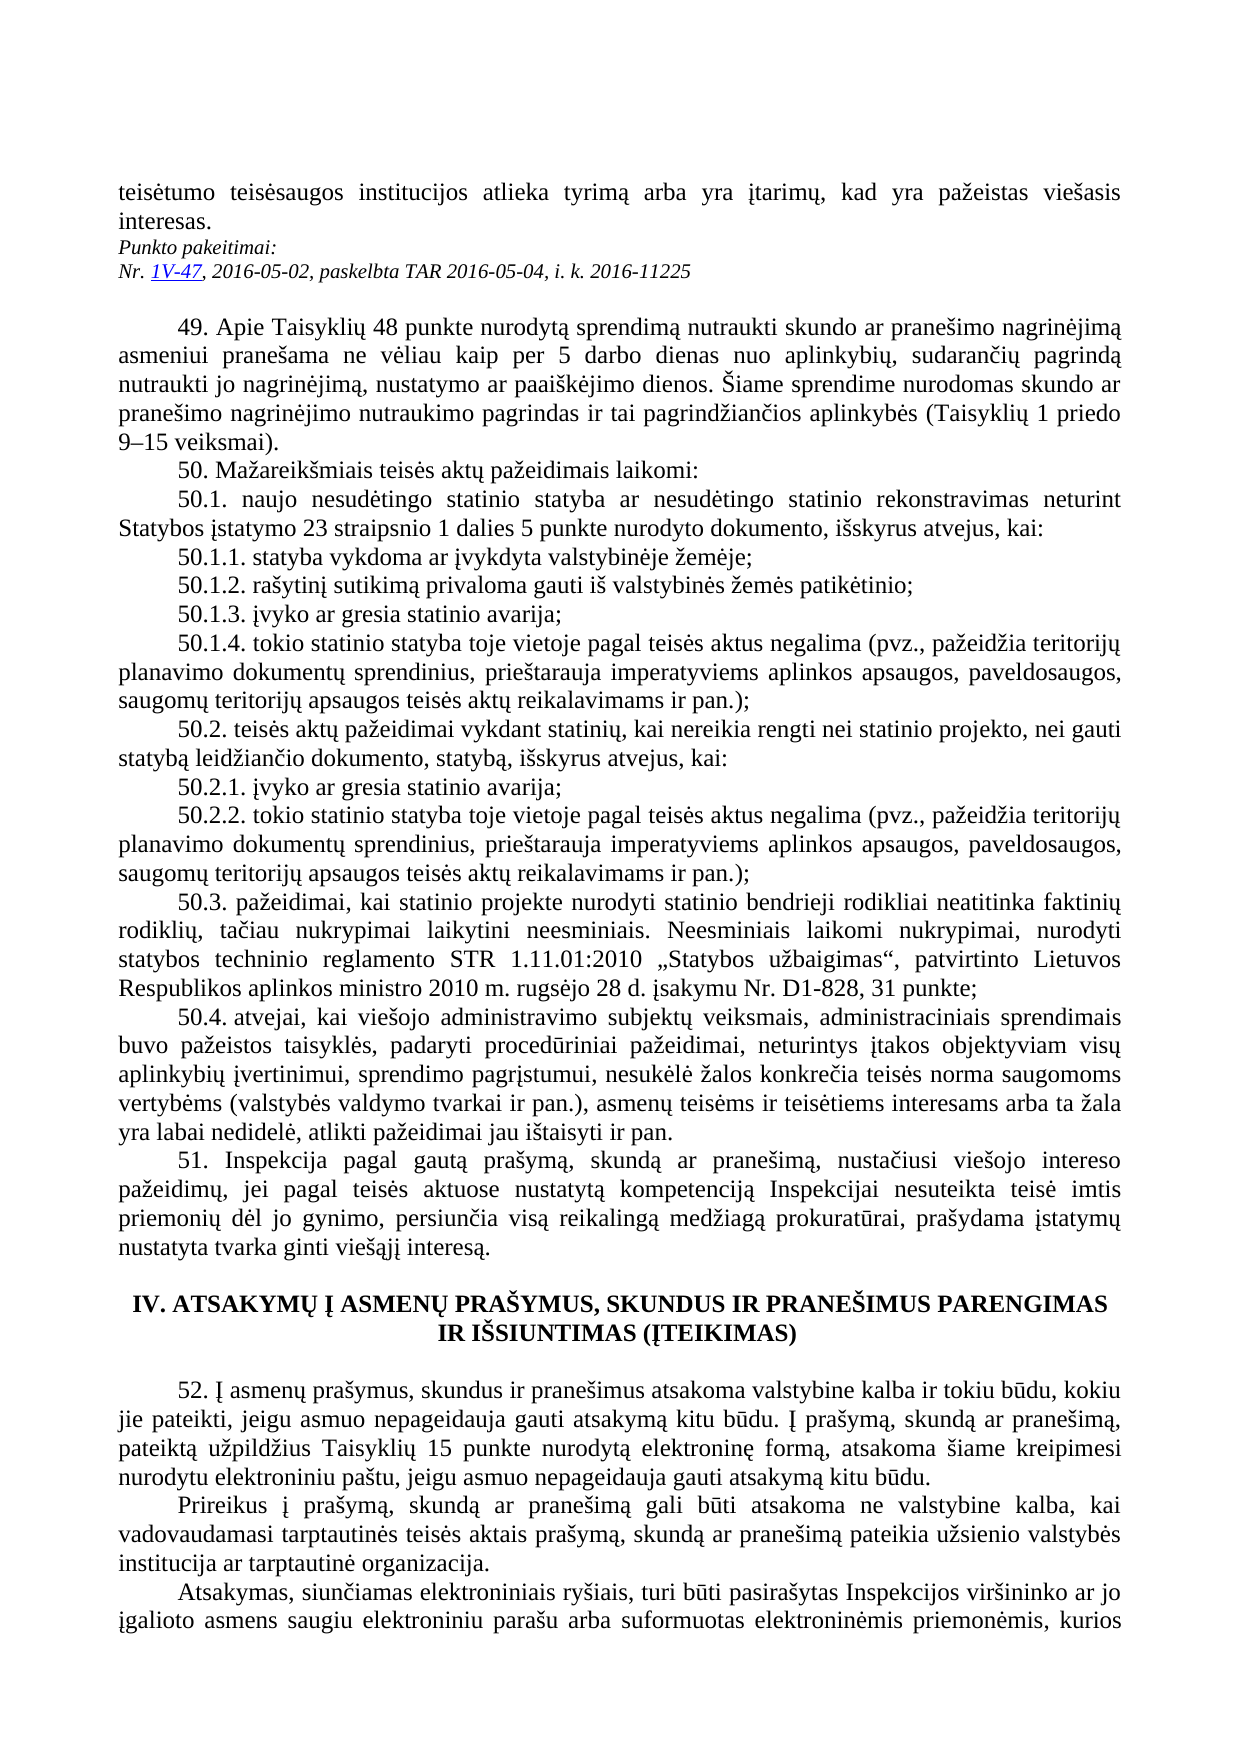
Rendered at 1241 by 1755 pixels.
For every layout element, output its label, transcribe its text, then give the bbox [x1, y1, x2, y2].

text 50.1.1. statyba vykdoma ar įvykdyta valstybinėje žemėje; [118, 542, 1122, 570]
text 50.2. teisės aktų pažeidimai vykdant statinių, kai nereikia rengti nei statinio projekto, nei gauti statybą leidžiančio dokumento, statybą, išskyrus atvejus, kai: [118, 714, 1122, 772]
text Nr. 1V-47, 2016-05-02, paskelbta TAR 2016-05-04, i. k. 2016-11225 [118, 259, 1122, 283]
text Punkto pakeitimai: [118, 235, 1122, 259]
text 50.1. naujo nesudėtingo statinio statyba ar nesudėtingo statinio rekonstravimas neturint Statybos įstatymo 23 straipsnio 1 dalies 5 punkte nurodyto dokumento, išskyrus atvejus, kai: [118, 484, 1122, 542]
text IV. ATSAKYMŲ Į ASMENŲ PRAŠYMUS, SKUNDUS IR PRANEŠIMUS PARENGIMAS IR IŠSIUNTIMAS (ĮTEIKIMAS) [118, 1289, 1122, 1347]
text 50.4. atvejai, kai viešojo administravimo subjektų veiksmais, administraciniais sprendimais buvo pažeistos taisyklės, padaryti procedūriniai pažeidimai, neturintys įtakos objektyviam visų aplinkybių įvertinimui, sprendimo pagrįstumui, nesukėlė žalos konkrečia teisės norma saugomoms vertybėms (valstybės valdymo tvarkai ir pan.), asmenų teisėms ir teisėtiems interesams arba ta žala yra labai nedidelė, atlikti pažeidimai jau ištaisyti ir pan. [118, 1002, 1122, 1145]
text 50.1.3. įvyko ar gresia statinio avarija; [118, 599, 1122, 628]
text Atsakymas, siunčiamas elektroniniais ryšiais, turi būti pasirašytas Inspekcijos viršininko ar jo įgalioto asmens saugiu elektroniniu parašu arba suformuotas elektroninėmis priemonėmis, kurios [118, 1577, 1122, 1634]
text 50.2.1. įvyko ar gresia statinio avarija; [118, 772, 1122, 800]
text 51. Inspekcija pagal gautą prašymą, skundą ar pranešimą, nustačiusi viešojo intereso pažeidimų, jei pagal teisės aktuose nustatytą kompetenciją Inspekcijai nesuteikta teisė imtis priemonių dėl jo gynimo, persiunčia visą reikalingą medžiagą prokuratūrai, prašydama įstatymų nustatyta tvarka ginti viešąjį interesą. [118, 1145, 1122, 1260]
text 52. Į asmenų prašymus, skundus ir pranešimus atsakoma valstybine kalba ir tokiu būdu, kokiu jie pateikti, jeigu asmuo nepageidauja gauti atsakymą kitu būdu. Į prašymą, skundą ar pranešimą, pateiktą užpildžius Taisyklių 15 punkte nurodytą elektroninę formą, atsakoma šiame kreipimesi nurodytu elektroniniu paštu, jeigu asmuo nepageidauja gauti atsakymą kitu būdu. [118, 1375, 1122, 1490]
text 50.1.4. tokio statinio statyba toje vietoje pagal teisės aktus negalima (pvz., pažeidžia teritorijų planavimo dokumentų sprendinius, prieštarauja imperatyviems aplinkos apsaugos, paveldosaugos, saugomų teritorijų apsaugos teisės aktų reikalavimams ir pan.); [118, 628, 1122, 714]
text 50. Mažareikšmiais teisės aktų pažeidimais laikomi: [118, 455, 1122, 484]
text 50.3. pažeidimai, kai statinio projekte nurodyti statinio bendrieji rodikliai neatitinka faktinių rodiklių, tačiau nukrypimai laikytini neesminiais. Neesminiais laikomi nukrypimai, nurodyti statybos techninio reglamento STR 1.11.01:2010 „Statybos užbaigimas“, patvirtinto Lietuvos Respublikos aplinkos ministro 2010 m. rugsėjo 28 d. įsakymu Nr. D1-828, 31 punkte; [118, 887, 1122, 1002]
text teisėtumo teisėsaugos institucijos atlieka tyrimą arba yra įtarimų, kad yra pažeistas viešasis interesas. [118, 177, 1122, 235]
text Prireikus į prašymą, skundą ar pranešimą gali būti atsakoma ne valstybine kalba, kai vadovaudamasi tarptautinės teisės aktais prašymą, skundą ar pranešimą pateikia užsienio valstybės institucija ar tarptautinė organizacija. [118, 1490, 1122, 1577]
text 49. Apie Taisyklių 48 punkte nurodytą sprendimą nutraukti skundo ar pranešimo nagrinėjimą asmeniui pranešama ne vėliau kaip per 5 darbo dienas nuo aplinkybių, sudarančių pagrindą nutraukti jo nagrinėjimą, nustatymo ar paaiškėjimo dienos. Šiame sprendime nurodomas skundo ar pranešimo nagrinėjimo nutraukimo pagrindas ir tai pagrindžiančios aplinkybės (Taisyklių 1 priedo 9–15 veiksmai). [118, 312, 1122, 455]
text 50.2.2. tokio statinio statyba toje vietoje pagal teisės aktus negalima (pvz., pažeidžia teritorijų planavimo dokumentų sprendinius, prieštarauja imperatyviems aplinkos apsaugos, paveldosaugos, saugomų teritorijų apsaugos teisės aktų reikalavimams ir pan.); [118, 800, 1122, 887]
text 50.1.2. rašytinį sutikimą privaloma gauti iš valstybinės žemės patikėtinio; [118, 570, 1122, 599]
